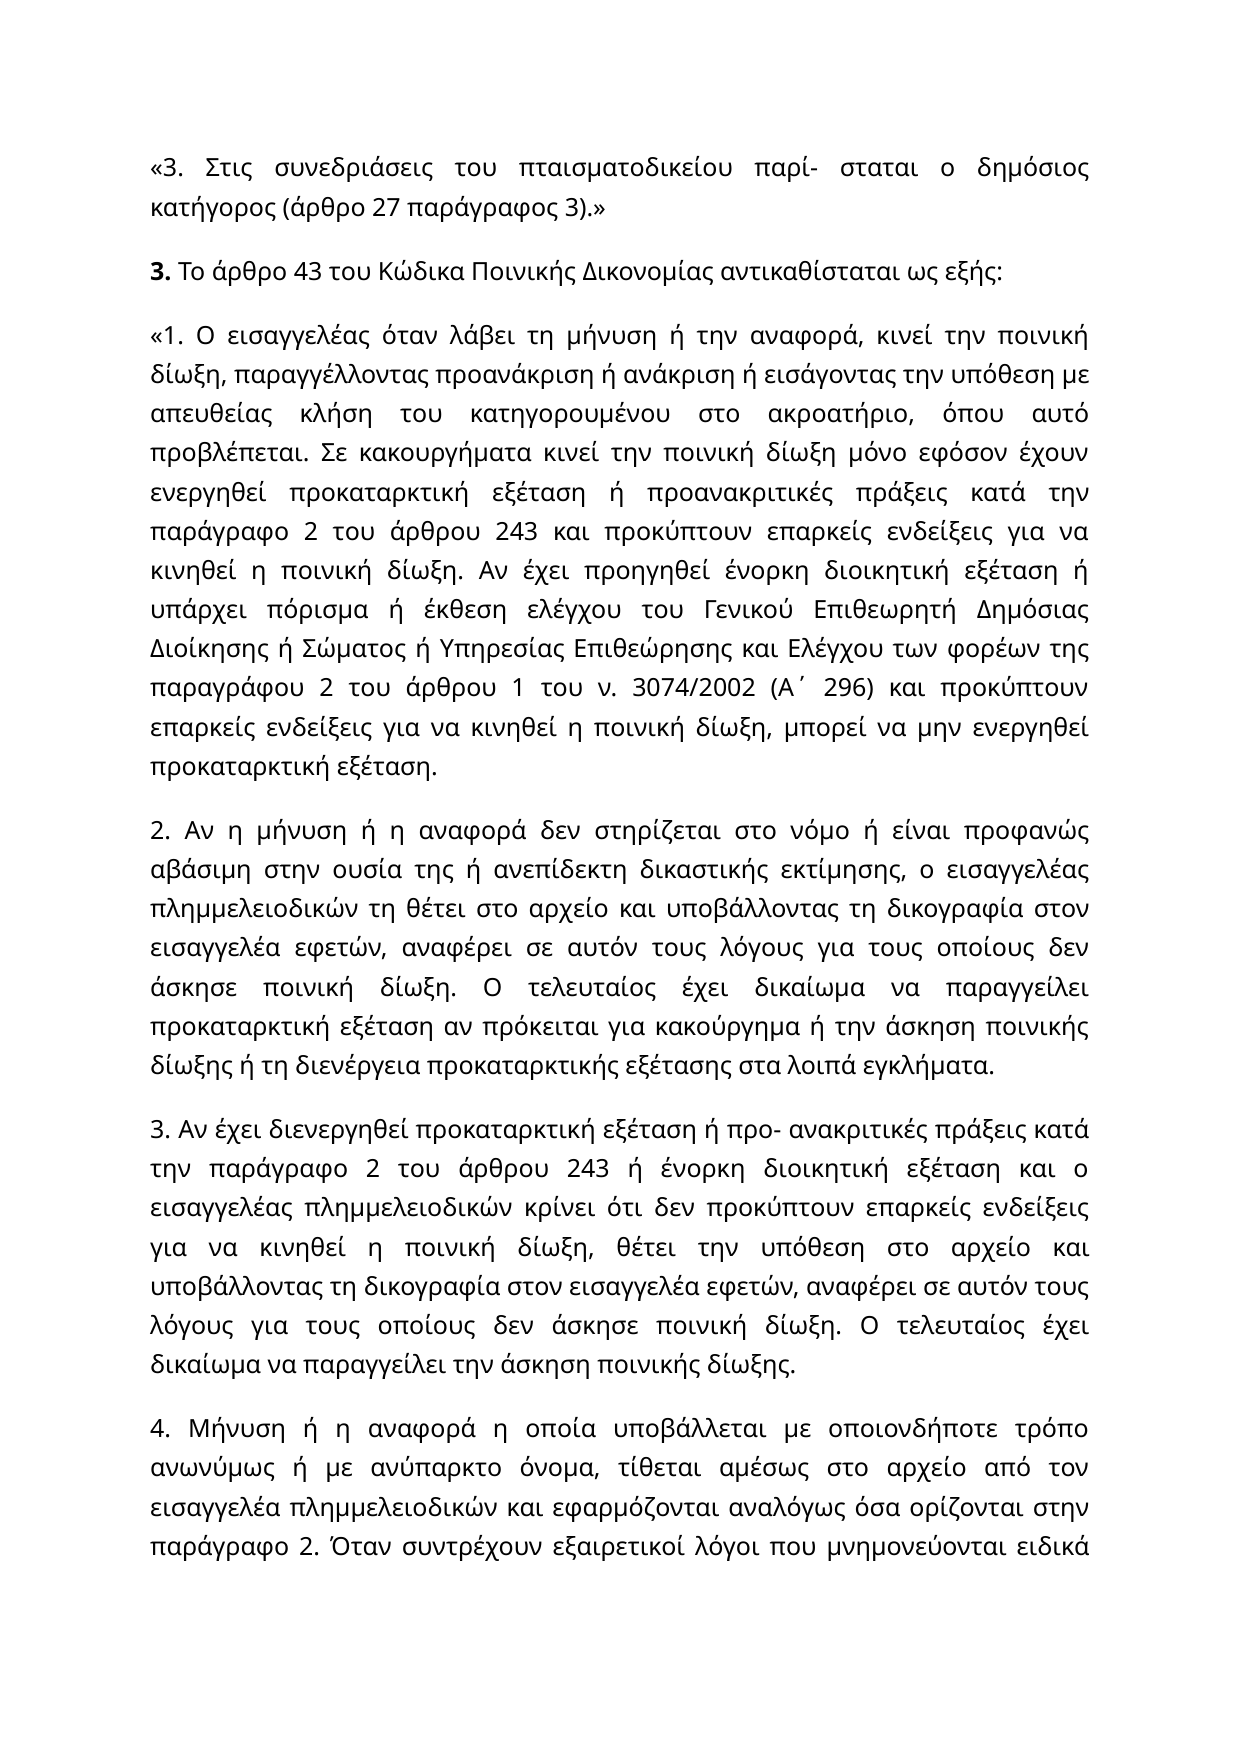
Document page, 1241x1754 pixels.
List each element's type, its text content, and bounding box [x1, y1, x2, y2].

text 3. Το άρθρο 43 του Κώδικα Ποινικής Δικονομίας αντικαθίσταται ως εξής: [150, 253, 1090, 287]
text 3. Αν έχει διενεργηθεί προκαταρκτική εξέταση ή προ- ανακριτικές πράξεις κατά την παράγραφο 2 του άρθρου 243 ή ένορκη διοικητική εξέταση και ο εισαγγελέας πλημμελειοδικών κρίνει ότι δεν προκύπτουν επαρκείς ενδείξεις για να κινηθεί η ποινική δίωξη, θέτει την υπόθεση στο αρχείο και υποβάλλοντας τη δικογραφία στον εισαγγελέα εφετών, αναφέρει σε αυτόν τους λόγους για τους οποίους δεν άσκησε ποινική δίωξη. Ο τελευταίος έχει δικαίωμα να παραγγείλει την άσκηση ποινικής δίωξης. [150, 1112, 1090, 1381]
text 4. Μήνυση ή η αναφορά η οποία υποβάλλεται με οποιονδήποτε τρόπο ανωνύμως ή με ανύπαρκτο όνομα, τίθεται αμέσως στο αρχείο από τον εισαγγελέα πλημμελειοδικών και εφαρμόζονται αναλόγως όσα ορίζονται στην παράγραφο 2. Όταν συντρέχουν εξαιρετικοί λόγοι που μνημονεύονται ειδικά [150, 1411, 1090, 1562]
text 2. Αν η μήνυση ή η αναφορά δεν στηρίζεται στο νόμο ή είναι προφανώς αβάσιμη στην ουσία της ή ανεπίδεκτη δικαστικής εκτίμησης, ο εισαγγελέας πλημμελειοδικών τη θέτει στο αρχείο και υποβάλλοντας τη δικογραφία στον εισαγγελέα εφετών, αναφέρει σε αυτόν τους λόγους για τους οποίους δεν άσκησε ποινική δίωξη. Ο τελευταίος έχει δικαίωμα να παραγγείλει προκαταρκτική εξέταση αν πρόκειται για κακούργημα ή την άσκηση ποινικής δίωξης ή τη διενέργεια προκαταρκτικής εξέτασης στα λοιπά εγκλήματα. [150, 812, 1090, 1082]
text «3. Στις συνεδριάσεις του πταισματοδικείου παρί- σταται ο δημόσιος κατήγορος (άρθρο 27 παράγραφος 3).» [150, 150, 1090, 223]
text «1. Ο εισαγγελέας όταν λάβει τη μήνυση ή την αναφορά, κινεί την ποινική δίωξη, παραγγέλλοντας προανάκριση ή ανάκριση ή εισάγοντας την υπόθεση με απευθείας κλήση του κατηγορουμένου στο ακροατήριο, όπου αυτό προβλέπεται. Σε κακουργήματα κινεί την ποινική δίωξη μόνο εφόσον έχουν ενεργηθεί προκαταρκτική εξέταση ή προανακριτικές πράξεις κατά την παράγραφο 2 του άρθρου 243 και προκύπτουν επαρκείς ενδείξεις για να κινηθεί η ποινική δίωξη. Αν έχει προηγηθεί ένορκη διοικητική εξέταση ή υπάρχει πόρισμα ή έκθεση ελέγχου του Γενικού Επιθεωρητή Δημόσιας Διοίκησης ή Σώματος ή Υπηρεσίας Επιθεώρησης και Ελέγχου των φορέων της παραγράφου 2 του άρθρου 1 του ν. 3074/2002 (Α΄ 296) και προκύπτουν επαρκείς ενδείξεις για να κινηθεί η ποινική δίωξη, μπορεί να μην ενεργηθεί προκαταρκτική εξέταση. [150, 317, 1090, 782]
